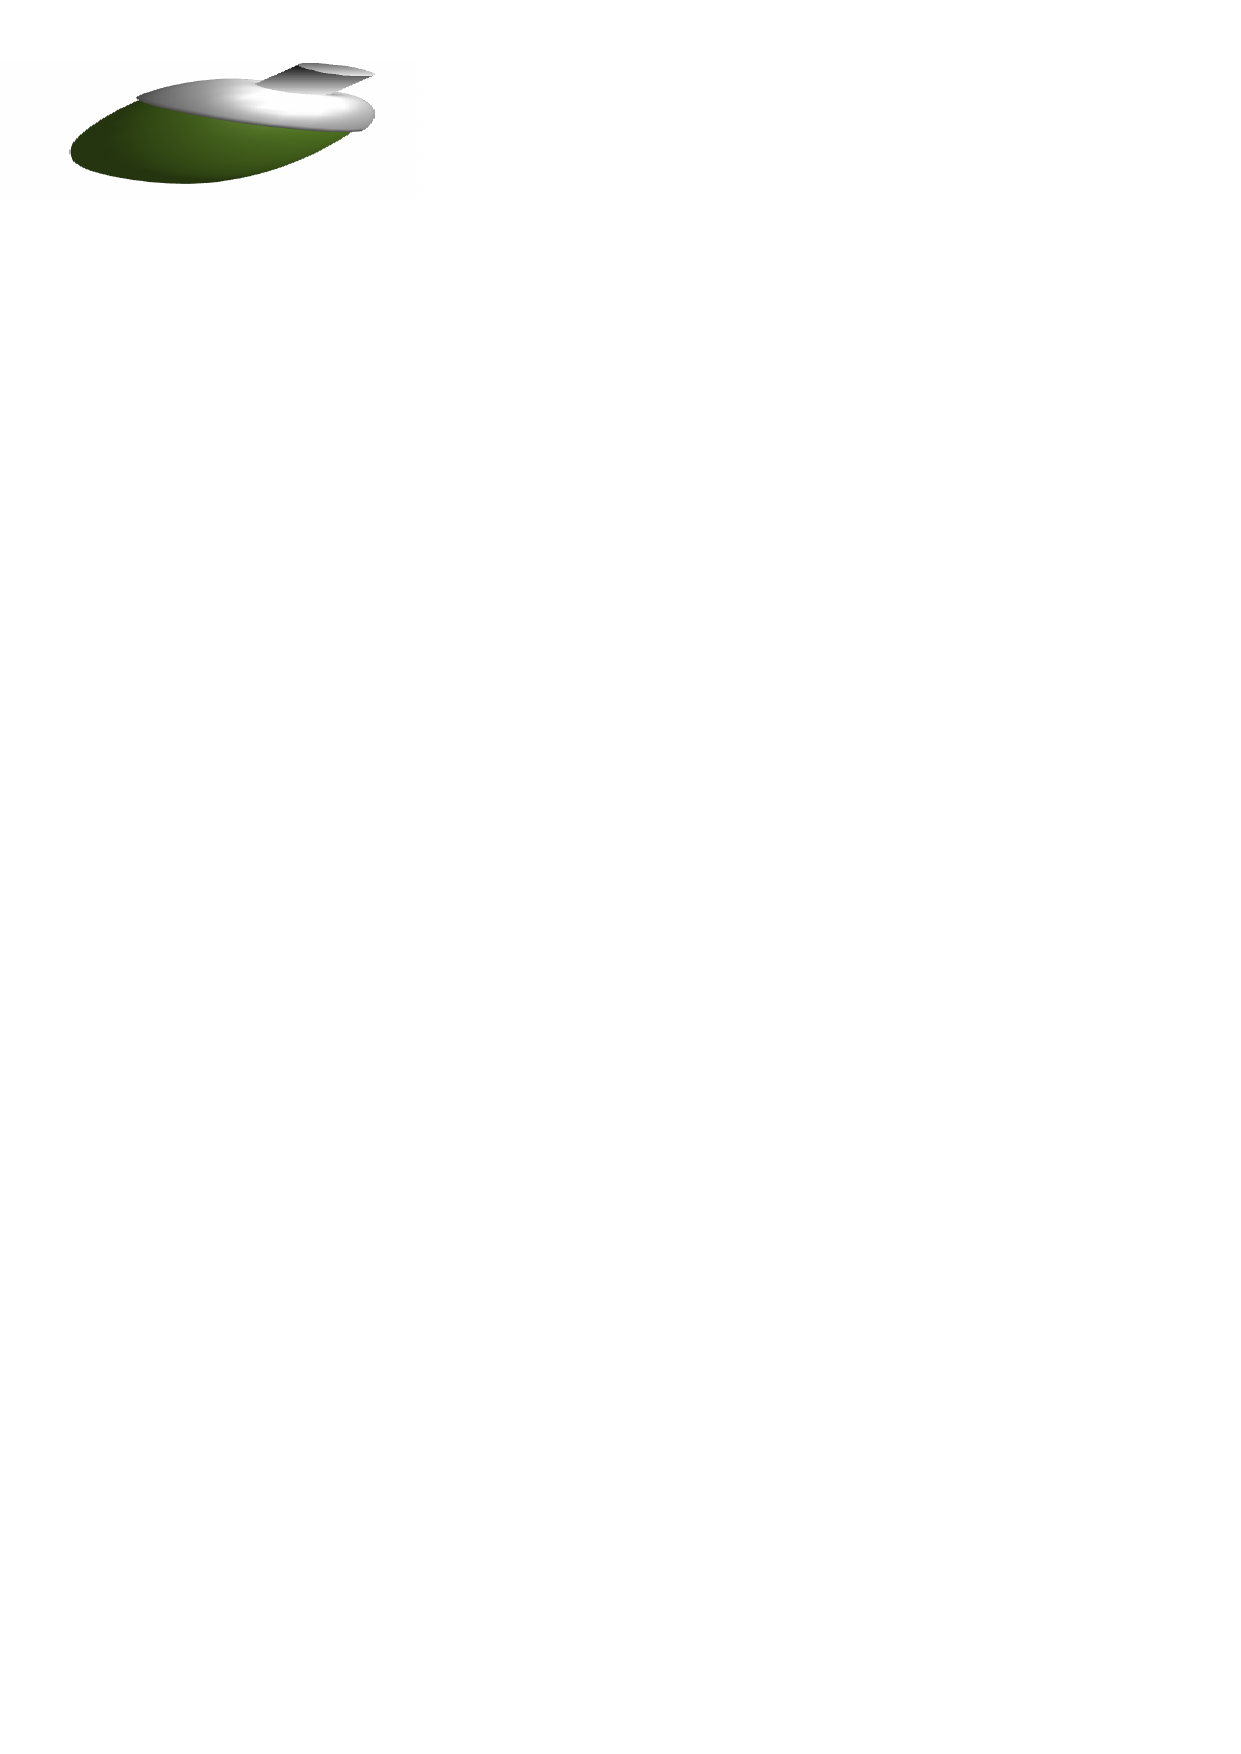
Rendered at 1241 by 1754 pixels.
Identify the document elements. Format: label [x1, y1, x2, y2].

picture [0, 60, 422, 205]
